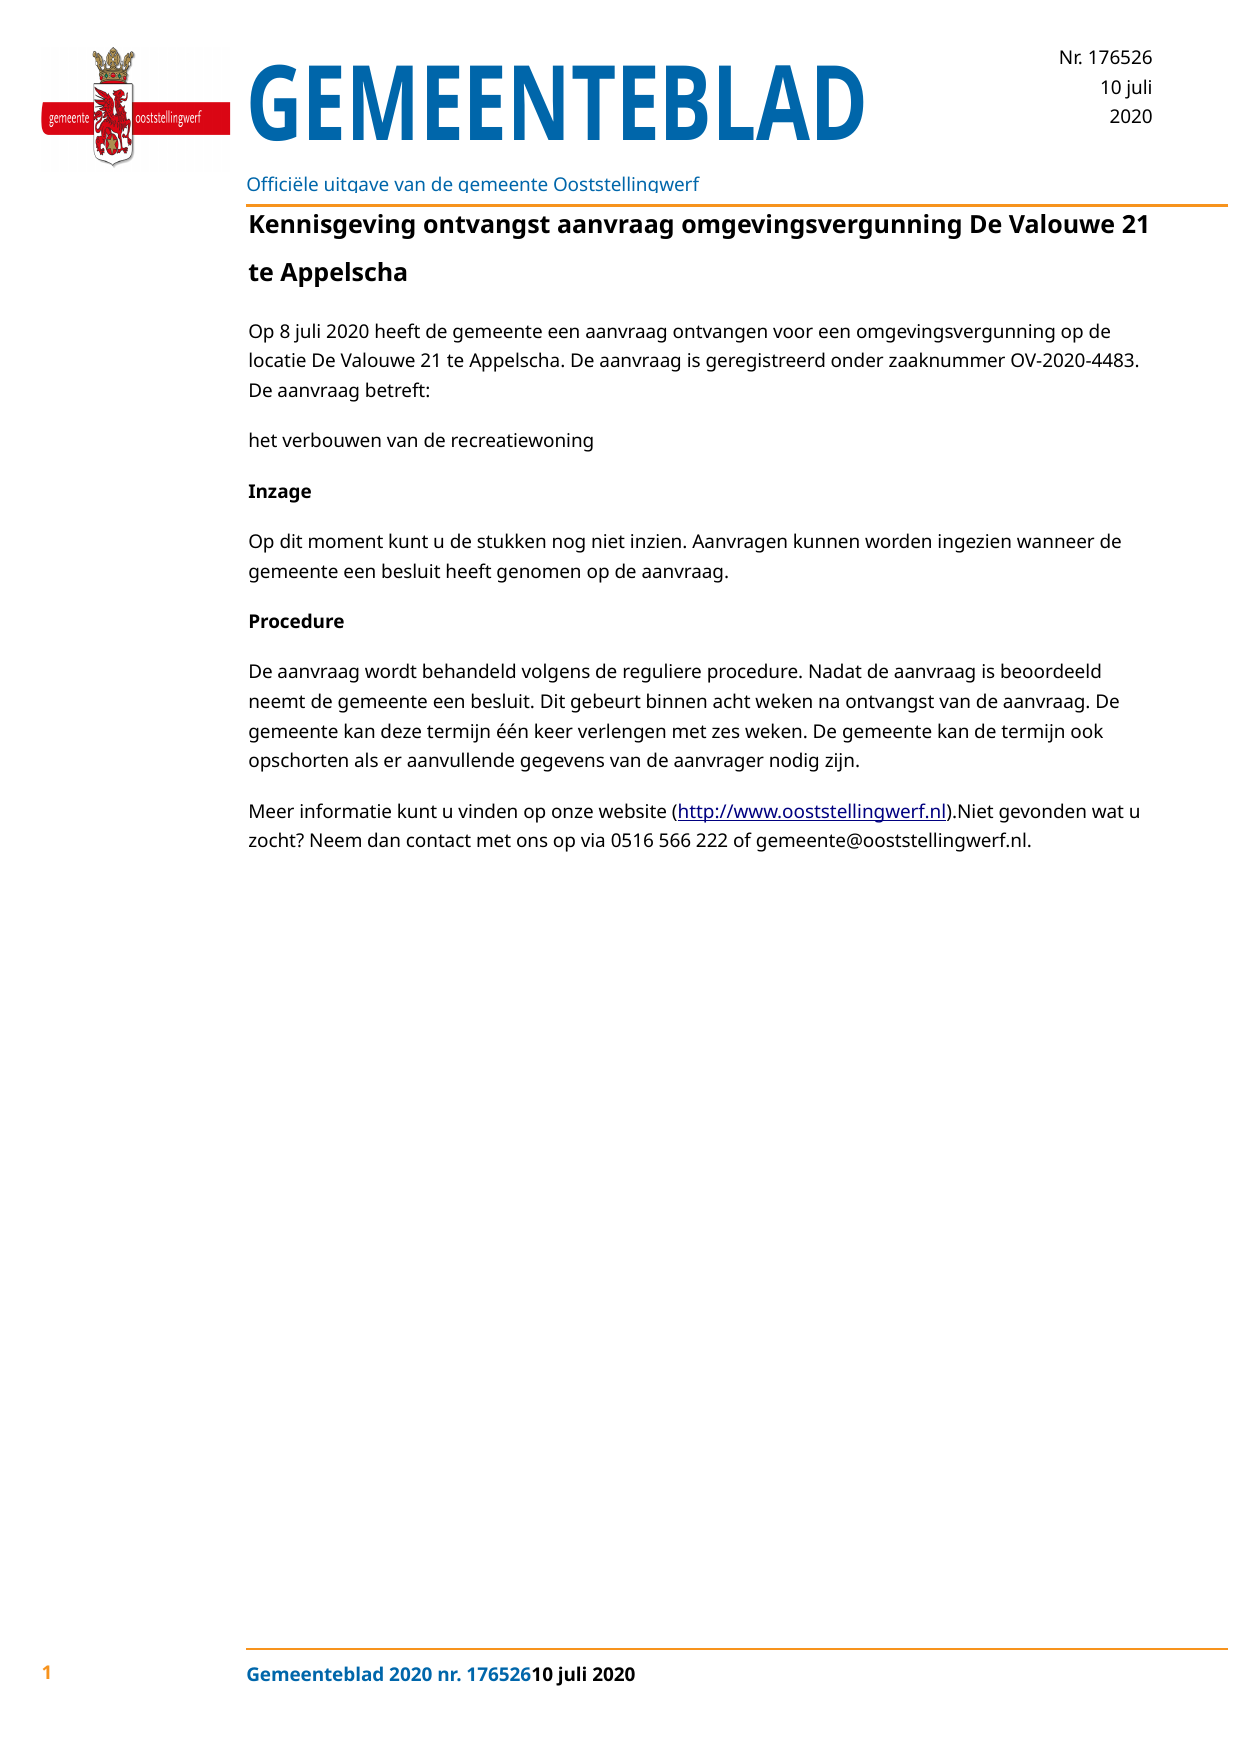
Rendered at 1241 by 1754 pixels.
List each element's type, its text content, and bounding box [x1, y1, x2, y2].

text Op 8 juli 2020 heeft de gemeente een aanvraag ontvangen voor een omgevingsvergunning op de locatie De Valouwe 21 te Appelscha. De aanvraag is geregistreerd onder zaaknummer OV-2020-4483. De aanvraag betreft: [248, 318, 1152, 403]
text Kennisgeving ontvangst aanvraag omgevingsvergunning De Valouwe 21 te Appelscha [248, 207, 1152, 288]
text Inzage [248, 478, 1152, 504]
text Op dit moment kunt u de stukken nog niet inzien. Aanvragen kunnen worden ingezien wanneer de gemeente een besluit heeft genomen op de aanvraag. [248, 528, 1152, 584]
text het verbouwen van de recreatiewoning [248, 427, 1152, 453]
text Meer informatie kunt u vinden op onze website (http://www.ooststellingwerf.nl).Niet gevonden wat u zocht? Neem dan contact met ons op via 0516 566 222 of gemeente@ooststellingwerf.nl. [248, 798, 1152, 853]
text De aanvraag wordt behandeld volgens de reguliere procedure. Nadat de aanvraag is beoordeeld neemt de gemeente een besluit. Dit gebeurt binnen acht weken na ontvangst van de aanvraag. De gemeente kan deze termijn één keer verlengen met zes weken. De gemeente kan de termijn ook opschorten als er aanvullende gegevens van de aanvrager nodig zijn. [248, 659, 1152, 773]
picture [41, 47, 231, 172]
text Procedure [248, 608, 1152, 634]
